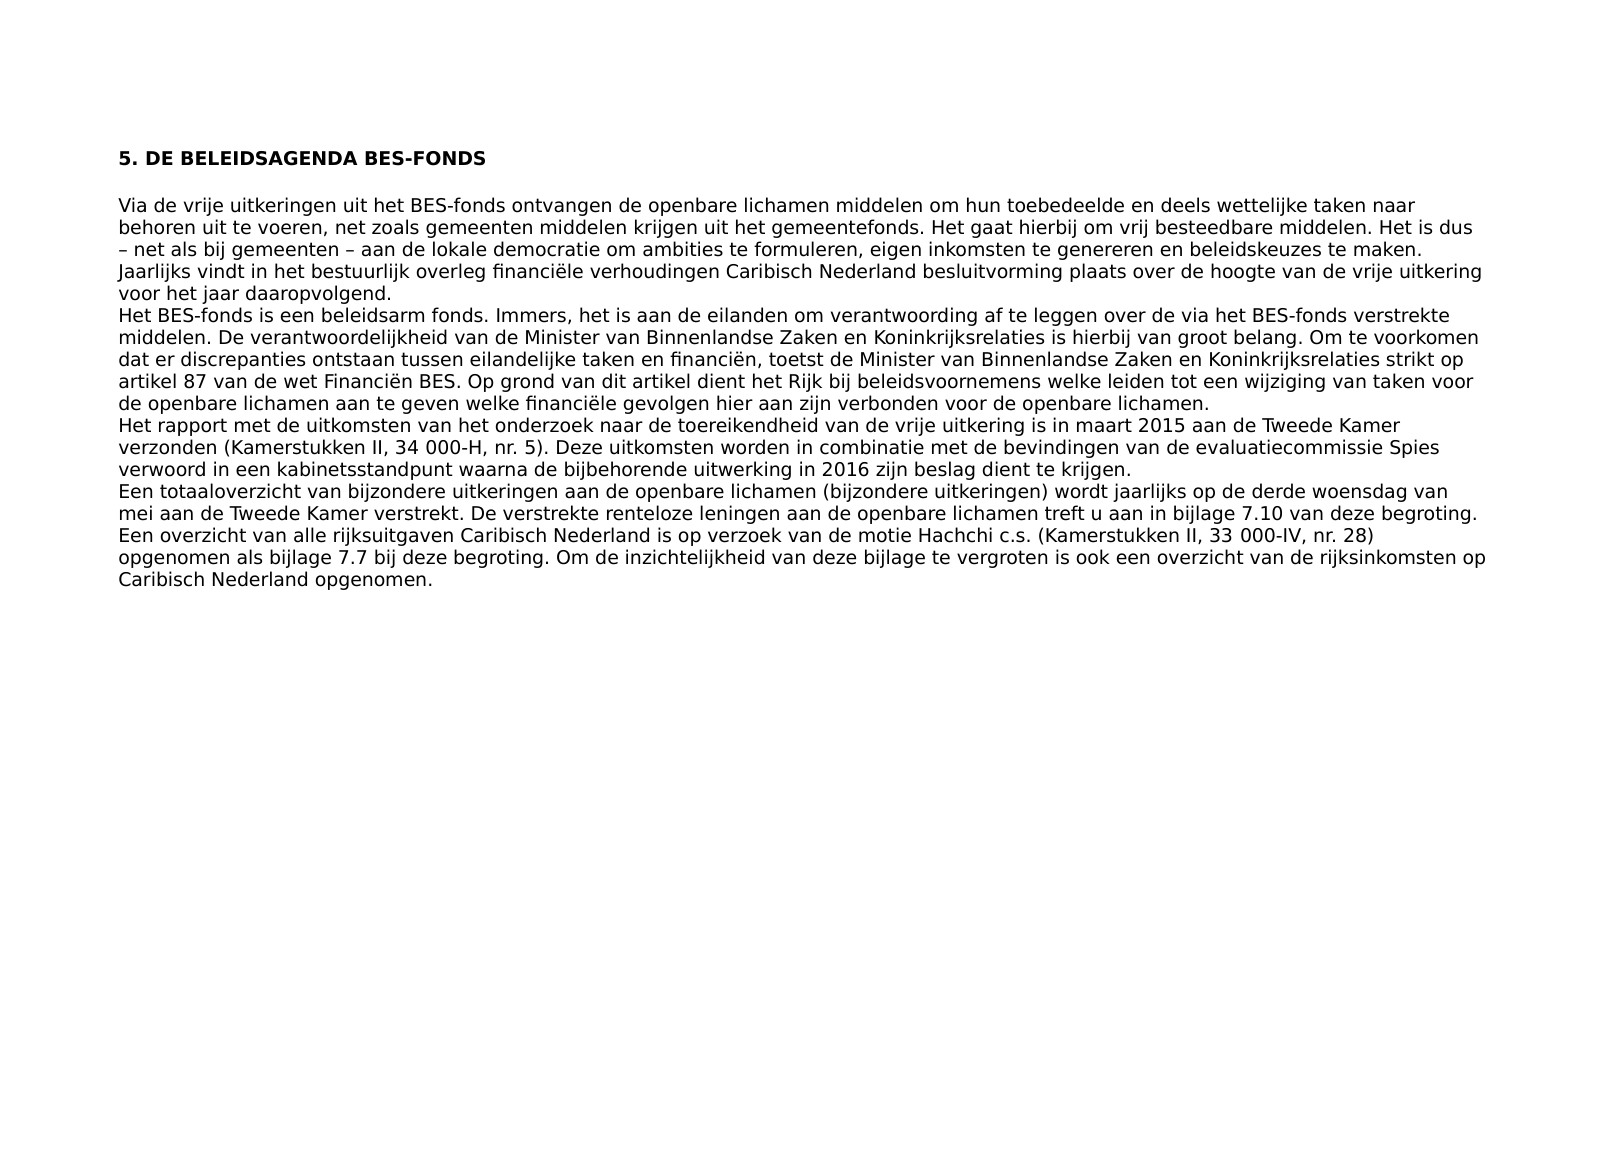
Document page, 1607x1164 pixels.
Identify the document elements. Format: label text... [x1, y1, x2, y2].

text Het rapport met de uitkomsten van het onderzoek naar de toereikendheid van de vrije uitkering is in maart 2015 aan de Tweede Kamer verzonden (Kamerstukken II, 34 000-H, nr. 5). Deze uitkomsten worden in combinatie met de bevindingen van de evaluatiecommissie Spies verwoord in een kabinetsstandpunt waarna de bijbehorende uitwerking in 2016 zijn beslag dient te krijgen. [118, 415, 1488, 481]
text Via de vrije uitkeringen uit het BES-fonds ontvangen de openbare lichamen middelen om hun toebedeelde en deels wettelijke taken naar behoren uit te voeren, net zoals gemeenten middelen krijgen uit het gemeentefonds. Het gaat hierbij om vrij besteedbare middelen. Het is dus – net als bij gemeenten – aan de lokale democratie om ambities te formuleren, eigen inkomsten te genereren en beleidskeuzes te maken. Jaarlijks vindt in het bestuurlijk overleg financiële verhoudingen Caribisch Nederland besluitvorming plaats over de hoogte van de vrije uitkering voor het jaar daaropvolgend. [118, 195, 1488, 305]
text Het BES-fonds is een beleidsarm fonds. Immers, het is aan de eilanden om verantwoording af te leggen over de via het BES-fonds verstrekte middelen. De verantwoordelijkheid van de Minister van Binnenlandse Zaken en Koninkrijksrelaties is hierbij van groot belang. Om te voorkomen dat er discrepanties ontstaan tussen eilandelijke taken en financiën, toetst de Minister van Binnenlandse Zaken en Koninkrijksrelaties strikt op artikel 87 van de wet Financiën BES. Op grond van dit artikel dient het Rijk bij beleidsvoornemens welke leiden tot een wijziging van taken voor de openbare lichamen aan te geven welke financiële gevolgen hier aan zijn verbonden voor de openbare lichamen. [118, 305, 1488, 415]
text Een totaaloverzicht van bijzondere uitkeringen aan de openbare lichamen (bijzondere uitkeringen) wordt jaarlijks op de derde woensdag van mei aan de Tweede Kamer verstrekt. De verstrekte renteloze leningen aan de openbare lichamen treft u aan in bijlage 7.10 van deze begroting. Een overzicht van alle rijksuitgaven Caribisch Nederland is op verzoek van de motie Hachchi c.s. (Kamerstukken II, 33 000-IV, nr. 28) opgenomen als bijlage 7.7 bij deze begroting. Om de inzichtelijkheid van deze bijlage te vergroten is ook een overzicht van de rijksinkomsten op Caribisch Nederland opgenomen. [118, 481, 1488, 591]
subtitle 5. DE BELEIDSAGENDA BES-FONDS [118, 148, 1488, 170]
